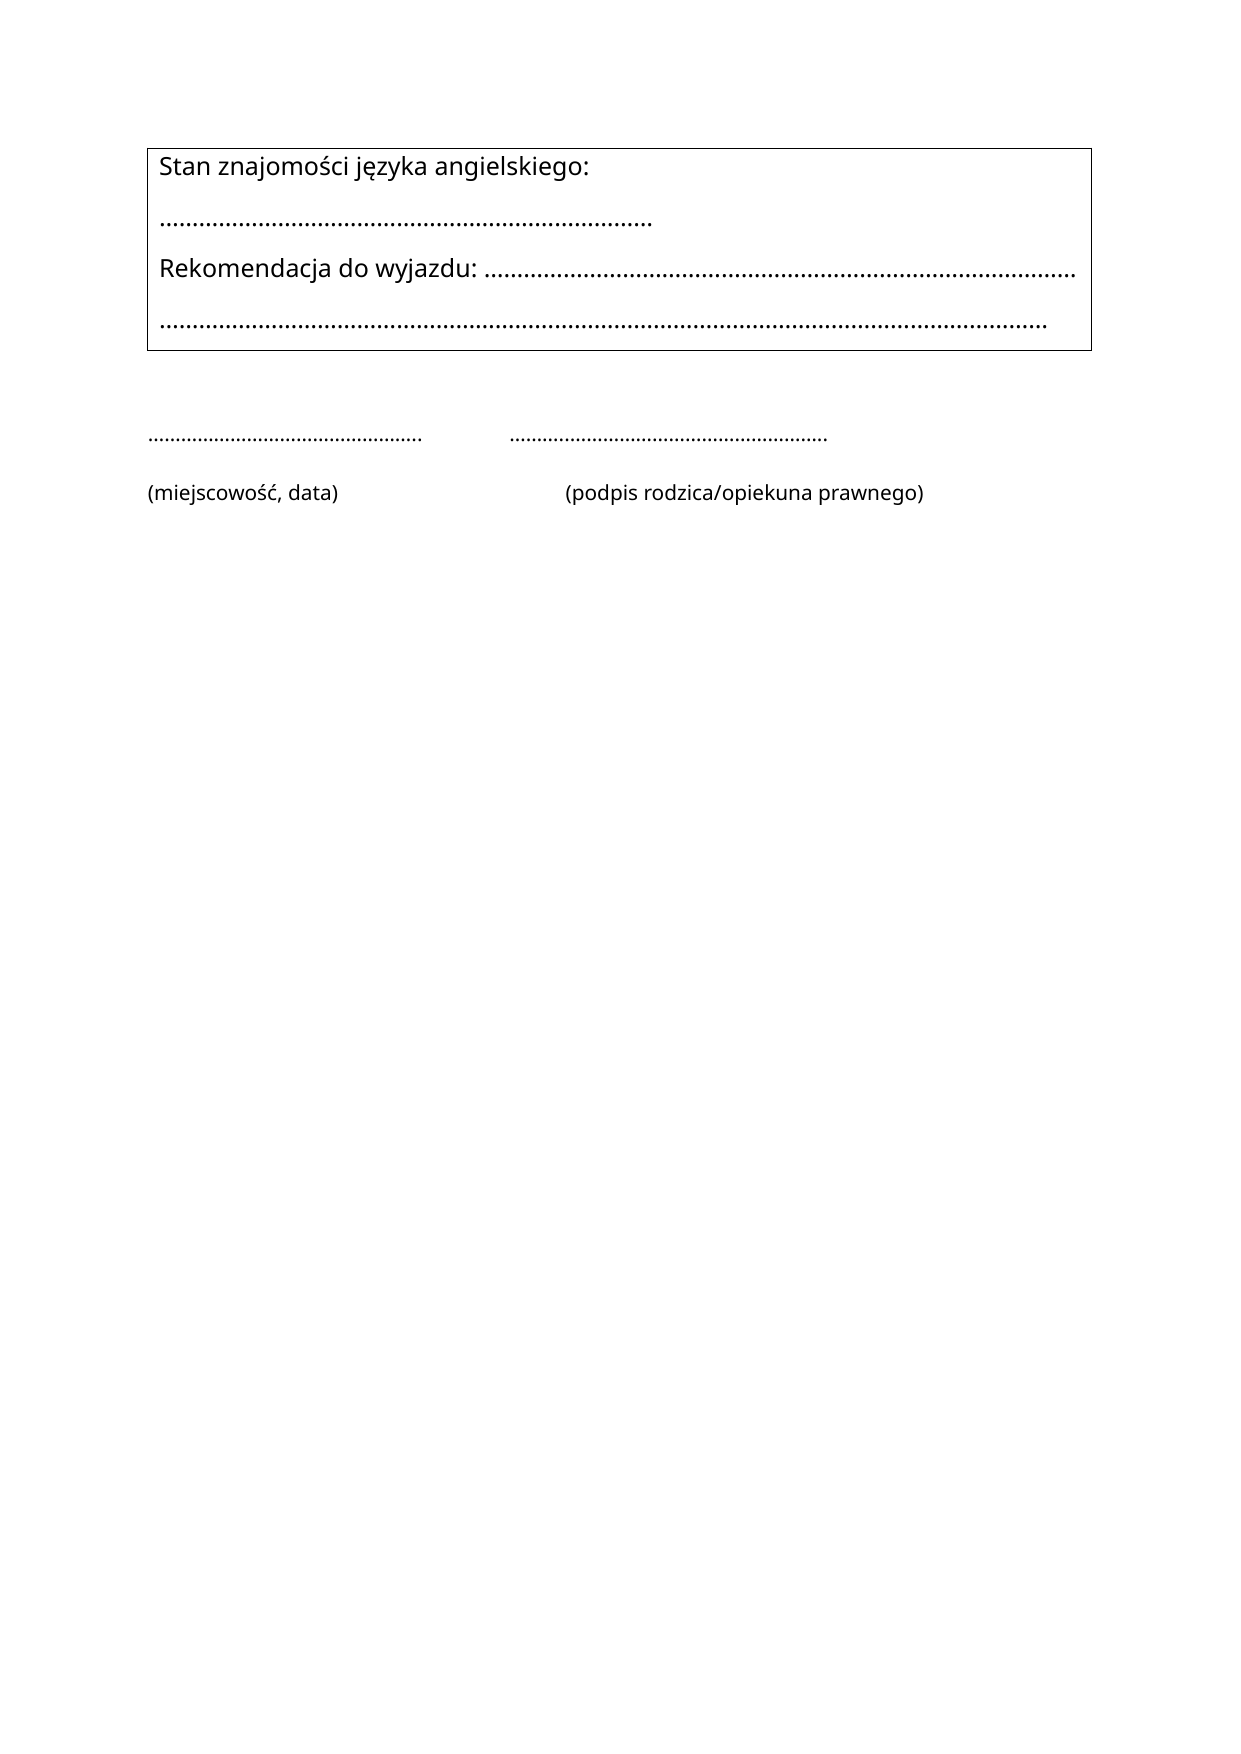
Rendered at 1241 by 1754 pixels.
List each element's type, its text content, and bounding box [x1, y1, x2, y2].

table_header Stan znajomości języka angielskiego: ………………………………………………………………… Rekomendacja do wyjazdu: ……………………………………………………………………………… ……………………………………………………………………………………………………………………… [148, 149, 1091, 350]
text (miejscowość, data) (podpis rodzica/opiekuna prawnego) [148, 478, 1093, 507]
text ………………………………………….. ………..……………………………………….. [148, 419, 1093, 447]
